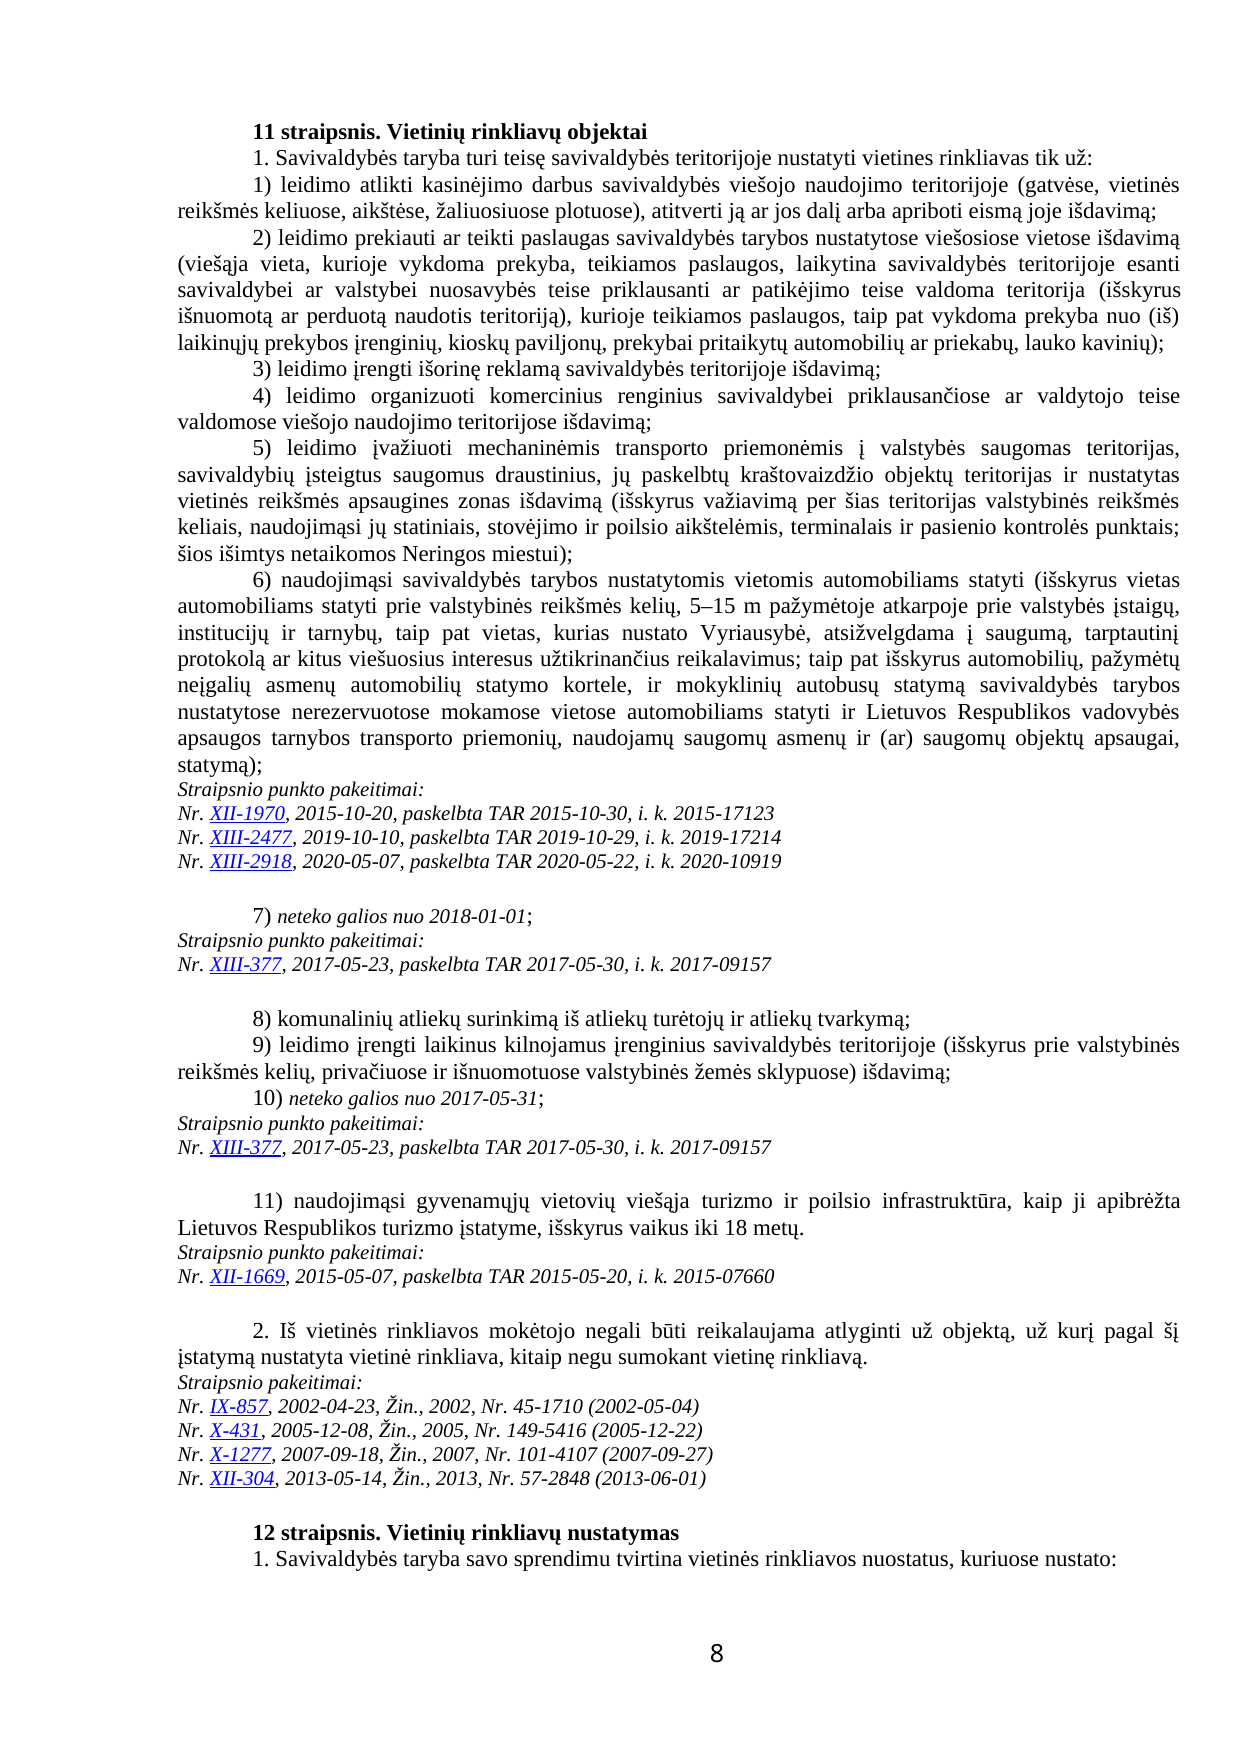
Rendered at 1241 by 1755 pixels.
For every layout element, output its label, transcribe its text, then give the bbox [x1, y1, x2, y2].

text Nr. XII-1970, 2015-10-20, paskelbta TAR 2015-10-30, i. k. 2015-17123 [177, 801, 1181, 825]
text 1. Savivaldybės taryba turi teisę savivaldybės teritorijoje nustatyti vietines rinkliavas tik už: [177, 144, 1181, 171]
text 9) leidimo įrengti laikinus kilnojamus įrenginius savivaldybės teritorijoje (išskyrus prie valstybinės reikšmės kelių, privačiuose ir išnuomotuose valstybinės žemės sklypuose) išdavimą; [177, 1032, 1181, 1084]
text Straipsnio punkto pakeitimai: [177, 777, 1181, 801]
text 11 straipsnis. Vietinių rinkliavų objektai [177, 118, 1181, 144]
text 12 straipsnis. Vietinių rinkliavų nustatymas [177, 1519, 1181, 1545]
text 7) neteko galios nuo 2018-01-01; [177, 902, 1181, 928]
text Straipsnio punkto pakeitimai: [177, 1240, 1181, 1264]
text Straipsnio punkto pakeitimai: [177, 928, 1181, 952]
text Straipsnio punkto pakeitimai: [177, 1111, 1181, 1135]
text Nr. XIII-377, 2017-05-23, paskelbta TAR 2017-05-30, i. k. 2017-09157 [177, 952, 1181, 976]
text Nr. XII-304, 2013-05-14, Žin., 2013, Nr. 57-2848 (2013-06-01) [177, 1466, 1181, 1490]
text Nr. XII-1669, 2015-05-07, paskelbta TAR 2015-05-20, i. k. 2015-07660 [177, 1264, 1181, 1288]
text 5) leidimo įvažiuoti mechaninėmis transporto priemonėmis į valstybės saugomas teritorijas, savivaldybių įsteigtus saugomus draustinius, jų paskelbtų kraštovaizdžio objektų teritorijas ir nustatytas vietinės reikšmės apsaugines zonas išdavimą (išskyrus važiavimą per šias teritorijas valstybinės reikšmės keliais, naudojimąsi jų statiniais, stovėjimo ir poilsio aikštelėmis, terminalais ir pasienio kontrolės punktais; šios išimtys netaikomos Neringos miestui); [177, 434, 1181, 566]
text Nr. IX-857, 2002-04-23, Žin., 2002, Nr. 45-1710 (2002-05-04) [177, 1394, 1181, 1418]
text 1. Savivaldybės taryba savo sprendimu tvirtina vietinės rinkliavos nuostatus, kuriuose nustato: [177, 1545, 1181, 1572]
text 2. Iš vietinės rinkliavos mokėtojo negali būti reikalaujama atlyginti už objektą, už kurį pagal šį įstatymą nustatyta vietinė rinkliava, kitaip negu sumokant vietinę rinkliavą. [177, 1317, 1181, 1370]
text 6) naudojimąsi savivaldybės tarybos nustatytomis vietomis automobiliams statyti (išskyrus vietas automobiliams statyti prie valstybinės reikšmės kelių, 5–15 m pažymėtoje atkarpoje prie valstybės įstaigų, institucijų ir tarnybų, taip pat vietas, kurias nustato Vyriausybė, atsižvelgdama į saugumą, tarptautinį protokolą ar kitus viešuosius interesus užtikrinančius reikalavimus; taip pat išskyrus automobilių, pažymėtų neįgalių asmenų automobilių statymo kortele, ir mokyklinių autobusų statymą savivaldybės tarybos nustatytose nerezervuotose mokamose vietose automobiliams statyti ir Lietuvos Respublikos vadovybės apsaugos tarnybos transporto priemonių, naudojamų saugomų asmenų ir (ar) saugomų objektų apsaugai, statymą); [177, 566, 1181, 777]
text 1) leidimo atlikti kasinėjimo darbus savivaldybės viešojo naudojimo teritorijoje (gatvėse, vietinės reikšmės keliuose, aikštėse, žaliuosiuose plotuose), atitverti ją ar jos dalį arba apriboti eismą joje išdavimą; [177, 171, 1181, 223]
text 8) komunalinių atliekų surinkimą iš atliekų turėtojų ir atliekų tvarkymą; [177, 1005, 1181, 1032]
text Nr. X-1277, 2007-09-18, Žin., 2007, Nr. 101-4107 (2007-09-27) [177, 1442, 1181, 1466]
text Nr. X-431, 2005-12-08, Žin., 2005, Nr. 149-5416 (2005-12-22) [177, 1418, 1181, 1442]
text 3) leidimo įrengti išorinę reklamą savivaldybės teritorijoje išdavimą; [177, 355, 1181, 382]
text 4) leidimo organizuoti komercinius renginius savivaldybei priklausančiose ar valdytojo teise valdomose viešojo naudojimo teritorijose išdavimą; [177, 382, 1181, 434]
text Nr. XIII-2918, 2020-05-07, paskelbta TAR 2020-05-22, i. k. 2020-10919 [177, 849, 1181, 873]
text Straipsnio pakeitimai: [177, 1370, 1181, 1394]
text 11) naudojimąsi gyvenamųjų vietovių viešąja turizmo ir poilsio infrastruktūra, kaip ji apibrėžta Lietuvos Respublikos turizmo įstatyme, išskyrus vaikus iki 18 metų. [177, 1187, 1181, 1240]
text 2) leidimo prekiauti ar teikti paslaugas savivaldybės tarybos nustatytose viešosiose vietose išdavimą (viešąja vieta, kurioje vykdoma prekyba, teikiamos paslaugos, laikytina savivaldybės teritorijoje esanti savivaldybei ar valstybei nuosavybės teise priklausanti ar patikėjimo teise valdoma teritorija (išskyrus išnuomotą ar perduotą naudotis teritoriją), kurioje teikiamos paslaugos, taip pat vykdoma prekyba nuo (iš) laikinųjų prekybos įrenginių, kioskų paviljonų, prekybai pritaikytų automobilių ar priekabų, lauko kavinių); [177, 223, 1181, 355]
text Nr. XIII-2477, 2019-10-10, paskelbta TAR 2019-10-29, i. k. 2019-17214 [177, 825, 1181, 849]
text 10) neteko galios nuo 2017-05-31; [177, 1084, 1177, 1111]
text Nr. XIII-377, 2017-05-23, paskelbta TAR 2017-05-30, i. k. 2017-09157 [177, 1135, 1181, 1159]
